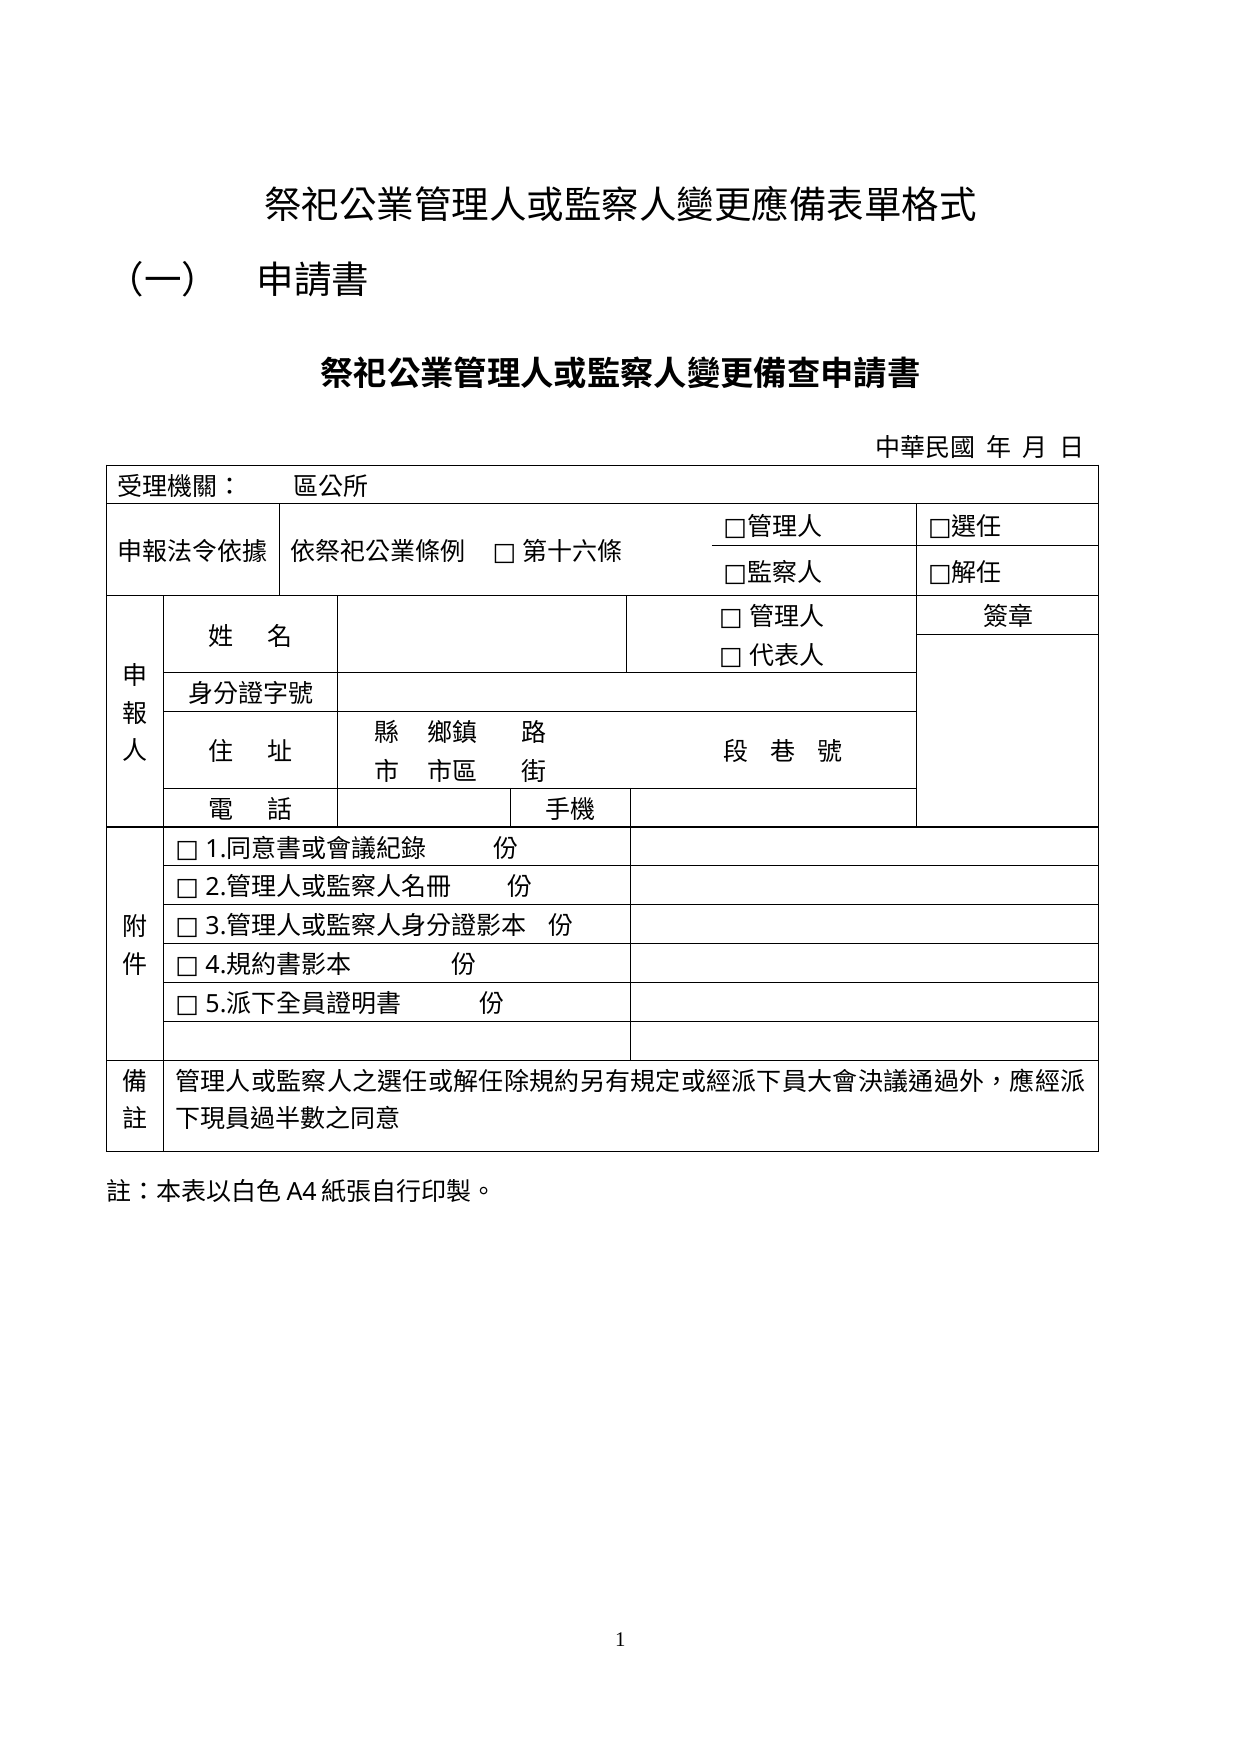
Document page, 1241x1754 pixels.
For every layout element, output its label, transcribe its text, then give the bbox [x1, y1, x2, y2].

table_cell [631, 828, 1098, 865]
table_cell 電 話 [164, 789, 337, 826]
table_cell 申報人 [107, 596, 163, 826]
table_cell [631, 866, 1098, 904]
text 中華民國 年 月 日 [106, 427, 1084, 464]
table_cell □ 5.派下全員證明書 份 [164, 983, 630, 1021]
table_cell 段 巷 號 [712, 712, 916, 788]
table_cell 縣 鄉鎮 路 [338, 712, 712, 749]
table_cell □選任 [917, 504, 1098, 545]
table_cell [338, 789, 510, 826]
text 祭祀公業管理人或監察人變更應備表單格式 [106, 164, 1134, 239]
table_cell [338, 596, 626, 672]
table_cell □ 3.管理人或監察人身分證影本 份 [164, 905, 630, 943]
text 祭祀公業管理人或監察人變更備查申請書 [106, 333, 1134, 408]
table_cell □ 4.規約書影本 份 [164, 944, 630, 982]
table_cell [631, 905, 1098, 943]
table_header 受理機關： 區公所 [107, 466, 1098, 503]
table_cell 手機 [511, 789, 630, 826]
table_cell [338, 673, 916, 711]
list 申請書 [106, 239, 1134, 314]
table_cell 備註 [107, 1061, 163, 1151]
table_cell □ 1.同意書或會議紀錄 份 [164, 828, 630, 865]
text 註：本表以白色A4紙張自行印製。 [106, 1171, 1134, 1208]
table_cell 身分證字號 [164, 673, 337, 711]
table_cell [631, 789, 916, 826]
table_cell [164, 1022, 630, 1059]
table_cell □ 2.管理人或監察人名冊 份 [164, 866, 630, 904]
table_cell [917, 635, 1098, 826]
table_cell 依祭祀公業條例 [280, 504, 481, 595]
table_cell □ 代表人 [627, 634, 916, 672]
table_cell 市 市區 街 [338, 749, 712, 788]
table_cell □解任 [917, 546, 1098, 595]
table_cell 簽章 [917, 596, 1098, 634]
table_cell 附件 [107, 828, 163, 1059]
table_cell □ 第十六條 [481, 504, 712, 595]
table_cell □監察人 [712, 546, 916, 595]
table_cell 申報法令依據 [107, 504, 279, 595]
table_cell 姓 名 [164, 596, 337, 672]
table_cell [631, 983, 1098, 1021]
table_cell 管理人或監察人之選任或解任除規約另有規定或經派下員大會決議通過外，應經派下現員過半數之同意 [164, 1061, 1098, 1151]
table_cell 住 址 [164, 712, 337, 788]
table_cell [631, 944, 1098, 982]
table_cell [631, 1022, 1098, 1059]
table_cell □管理人 [712, 504, 916, 545]
table_cell □ 管理人 [627, 596, 916, 634]
